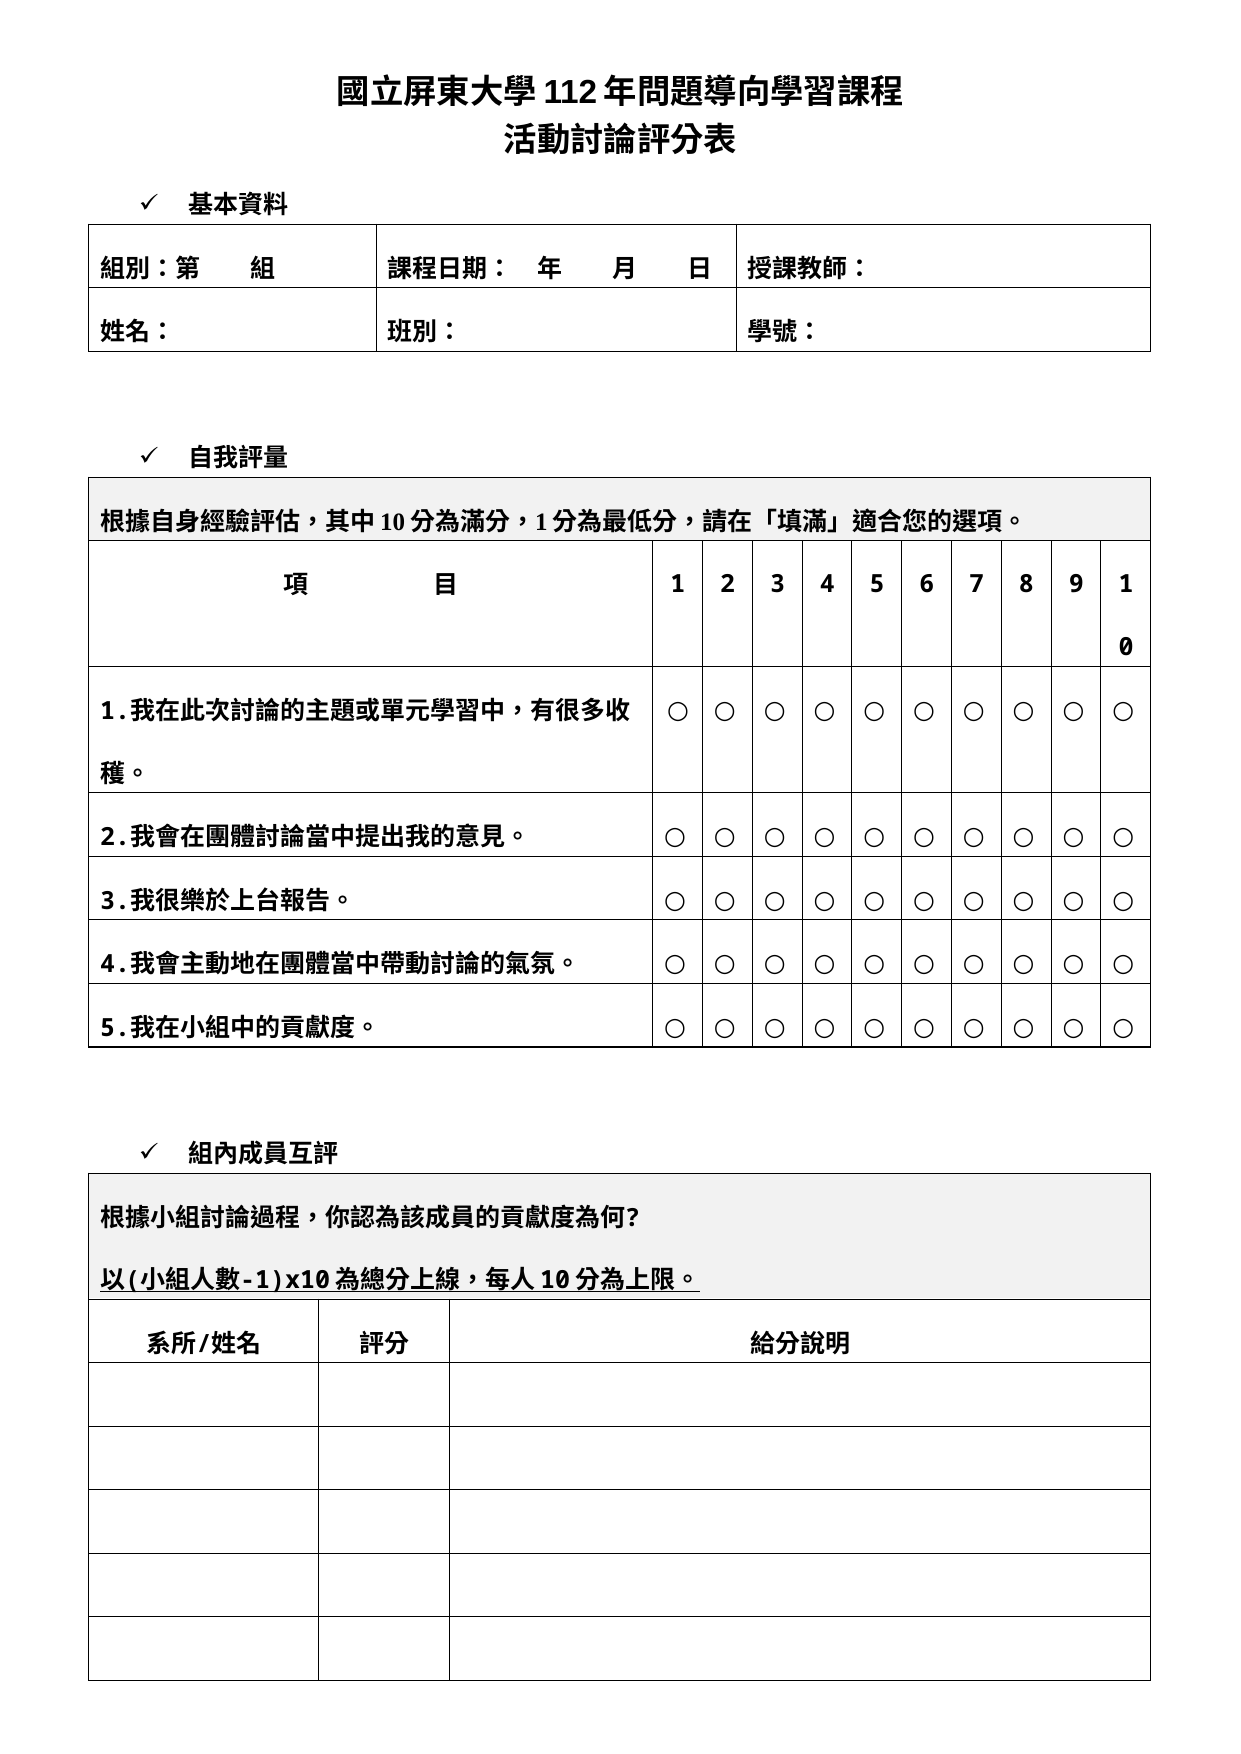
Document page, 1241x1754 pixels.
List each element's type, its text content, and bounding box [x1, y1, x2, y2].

table_cell 3 [753, 541, 802, 666]
table_cell 給分說明 [450, 1300, 1150, 1362]
table_cell 8 [1002, 541, 1051, 666]
table_cell ○ [852, 984, 901, 1046]
table_cell ○ [902, 857, 951, 919]
table_cell ○ [852, 667, 901, 792]
table_cell ○ [653, 857, 702, 919]
table_cell [450, 1617, 1150, 1680]
table_cell 5 [852, 541, 901, 666]
table_cell ○ [1052, 793, 1100, 856]
table_cell 1.我在此次討論的主題或單元學習中，有很多收穫。 [89, 667, 652, 792]
table_cell [319, 1363, 449, 1426]
table_cell 系所/姓名 [89, 1300, 318, 1362]
table_cell ○ [1052, 920, 1100, 983]
table_cell ○ [1101, 920, 1150, 983]
table_cell ○ [1002, 984, 1051, 1046]
table_cell ○ [1002, 793, 1051, 856]
table_cell ○ [803, 793, 851, 856]
table_cell ○ [803, 667, 851, 792]
table_cell [319, 1617, 449, 1680]
table_cell 3.我很樂於上台報告。 [89, 857, 652, 919]
table_cell ○ [803, 984, 851, 1046]
table_cell ○ [1002, 667, 1051, 792]
table_cell ○ [653, 920, 702, 983]
table_cell ○ [703, 984, 752, 1046]
table_cell ○ [753, 984, 802, 1046]
text 國立屏東大學112年問題導向學習課程 [89, 64, 1152, 113]
table_cell ○ [1052, 857, 1100, 919]
table_cell ○ [952, 920, 1001, 983]
table_cell [89, 1363, 318, 1426]
table_cell 2.我會在團體討論當中提出我的意見。 [89, 793, 652, 856]
table_cell ○ [902, 793, 951, 856]
table_cell ○ [703, 667, 752, 792]
table_cell ○ [753, 793, 802, 856]
table_cell [89, 1617, 318, 1680]
table_cell [89, 1554, 318, 1616]
table_cell ○ [653, 667, 702, 792]
table_cell ○ [952, 793, 1001, 856]
table_cell ○ [753, 920, 802, 983]
table_cell ○ [952, 857, 1001, 919]
table_cell ○ [852, 857, 901, 919]
table_cell ○ [653, 984, 702, 1046]
table_cell 9 [1052, 541, 1100, 666]
table_cell [450, 1363, 1150, 1426]
table_cell ○ [1101, 984, 1150, 1046]
table_cell 4.我會主動地在團體當中帶動討論的氣氛。 [89, 920, 652, 983]
table_cell ○ [902, 667, 951, 792]
table_cell 5.我在小組中的貢獻度。 [89, 984, 652, 1046]
table_cell ○ [753, 857, 802, 919]
table_cell ○ [902, 984, 951, 1046]
table_cell 7 [952, 541, 1001, 666]
table_cell 學號： [737, 288, 1150, 351]
table_cell 10 [1101, 541, 1150, 666]
table_cell ○ [952, 984, 1001, 1046]
table_cell ○ [852, 920, 901, 983]
list 自我評量 [139, 414, 1152, 477]
table_cell [450, 1490, 1150, 1553]
table_header 根據自身經驗評估，其中10分為滿分，1分為最低分，請在「填滿」適合您的選項。 [89, 478, 1150, 540]
table_cell ○ [1101, 857, 1150, 919]
table_cell [89, 1490, 318, 1553]
table_cell ○ [803, 920, 851, 983]
table_cell [450, 1427, 1150, 1489]
table_cell ○ [1002, 857, 1051, 919]
table_header 課程日期： 年 月 日 [377, 225, 736, 287]
list 組內成員互評 [139, 1110, 1152, 1172]
table_cell ○ [952, 667, 1001, 792]
list 基本資料 [139, 161, 1152, 223]
table_cell ○ [653, 793, 702, 856]
table_cell 4 [803, 541, 851, 666]
table_cell 1 [653, 541, 702, 666]
table_cell [450, 1554, 1150, 1616]
table_header 授課教師： [737, 225, 1150, 287]
table_cell [319, 1427, 449, 1489]
table_cell 6 [902, 541, 951, 666]
table_header 根據小組討論過程，你認為該成員的貢獻度為何? 以(小組人數-1)x10為總分上線，每人10分為上限。 [89, 1174, 1150, 1298]
text 活動討論評分表 [89, 113, 1152, 161]
table_cell 班別： [377, 288, 736, 351]
table_cell [319, 1554, 449, 1616]
table_cell [319, 1490, 449, 1553]
table_header 組別：第 組 [89, 225, 376, 287]
table_cell ○ [1052, 984, 1100, 1046]
table_cell ○ [703, 920, 752, 983]
table_cell ○ [1101, 667, 1150, 792]
table_cell 姓名： [89, 288, 376, 351]
table_cell 評分 [319, 1300, 449, 1362]
table_cell ○ [1052, 667, 1100, 792]
table_cell [89, 1427, 318, 1489]
table_cell 項 目 [89, 541, 652, 666]
table_cell ○ [1002, 920, 1051, 983]
table_cell ○ [803, 857, 851, 919]
table_cell ○ [753, 667, 802, 792]
table_cell ○ [703, 857, 752, 919]
table_cell 2 [703, 541, 752, 666]
table_cell ○ [852, 793, 901, 856]
table_cell ○ [902, 920, 951, 983]
table_cell ○ [703, 793, 752, 856]
table_cell ○ [1101, 793, 1150, 856]
